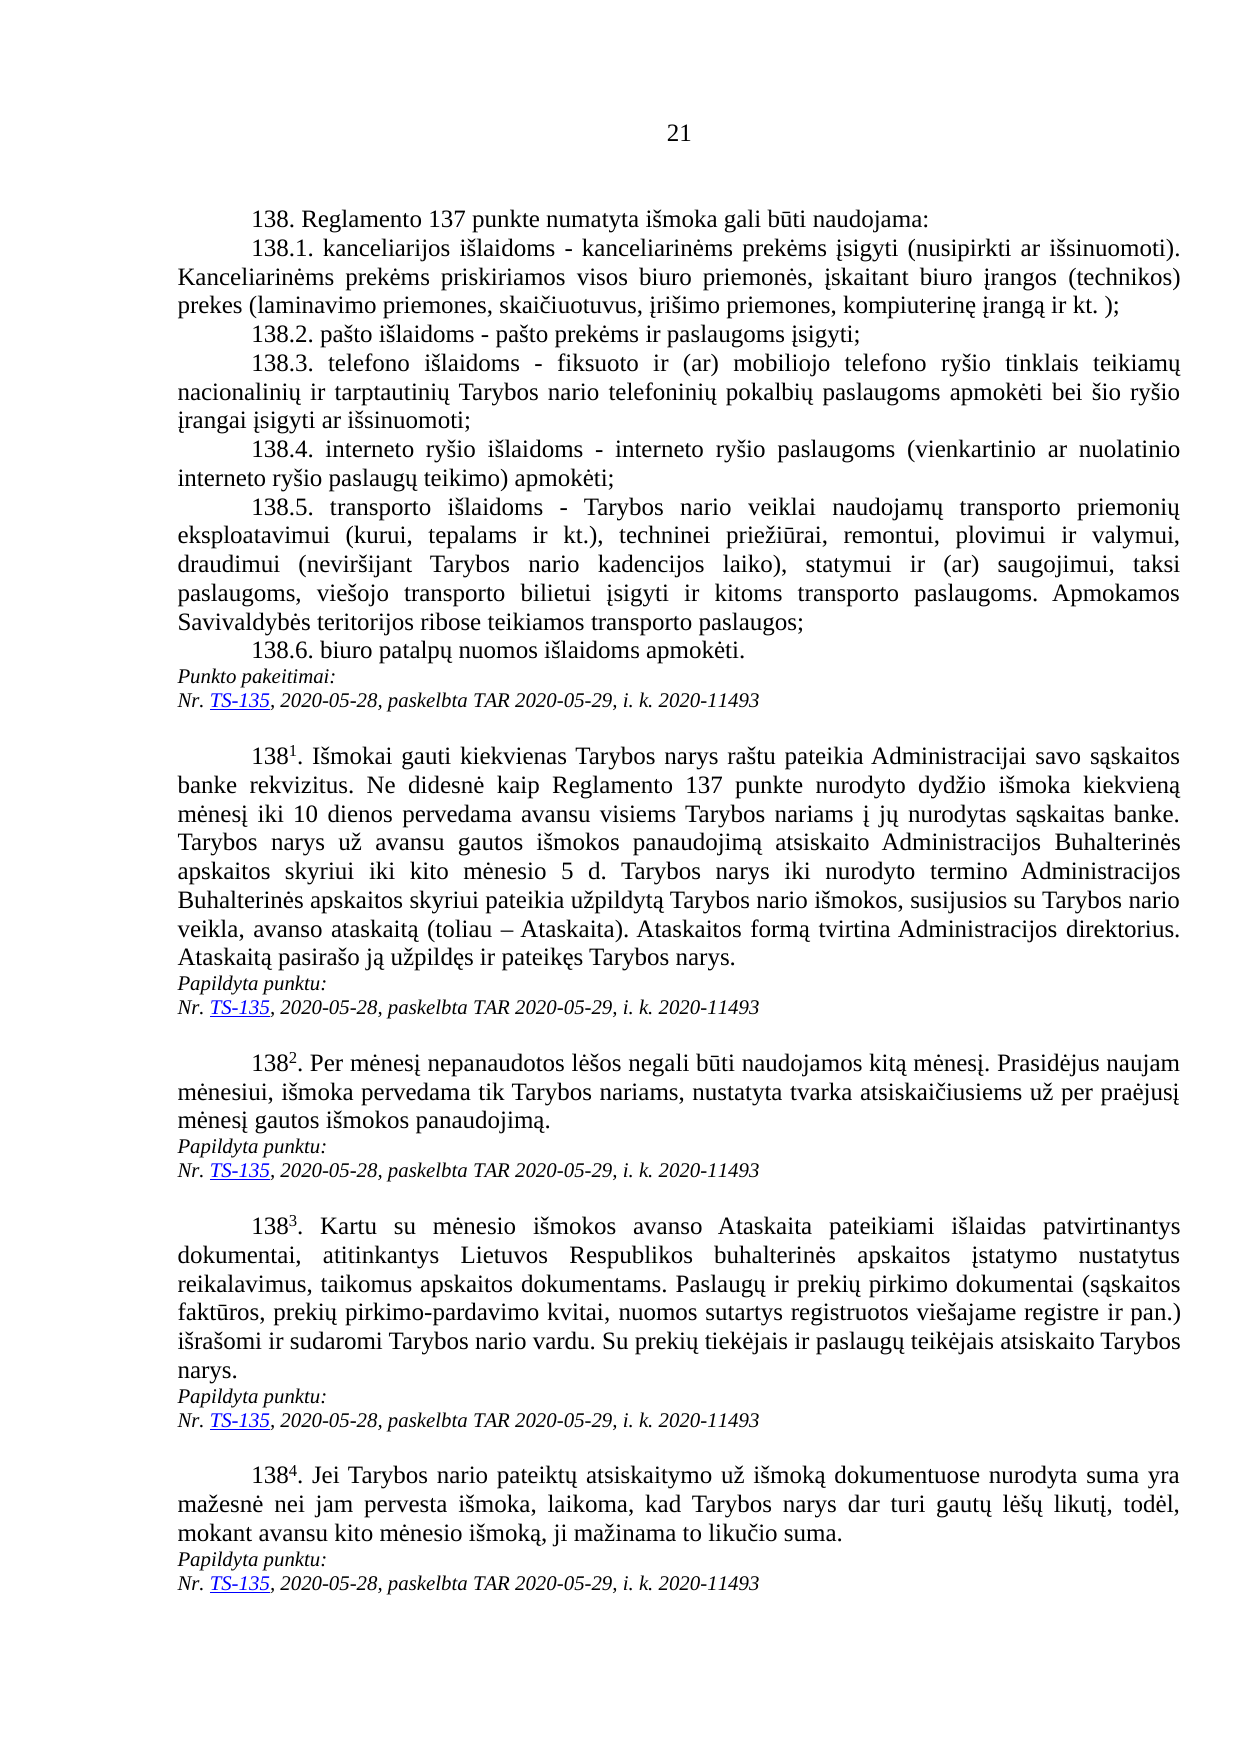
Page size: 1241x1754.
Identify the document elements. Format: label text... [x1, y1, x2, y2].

text Nr. TS-135, 2020-05-28, paskelbta TAR 2020-05-29, i. k. 2020-11493 [177, 1158, 1181, 1182]
text 138.4. interneto ryšio išlaidoms - interneto ryšio paslaugoms (vienkartinio ar nuolatinio interneto ryšio paslaugų teikimo) apmokėti; [177, 434, 1181, 492]
text 1384. Jei Tarybos nario pateiktų atsiskaitymo už išmoką dokumentuose nurodyta suma yra mažesnė nei jam pervesta išmoka, laikoma, kad Tarybos narys dar turi gautų lėšų likutį, todėl, mokant avansu kito mėnesio išmoką, ji mažinama to likučio suma. [177, 1461, 1181, 1547]
text 1381. Išmokai gauti kiekvienas Tarybos narys raštu pateikia Administracijai savo sąskaitos banke rekvizitus. Ne didesnė kaip Reglamento 137 punkte nurodyto dydžio išmoka kiekvieną mėnesį iki 10 dienos pervedama avansu visiems Tarybos nariams į jų nurodytas sąskaitas banke. Tarybos narys už avansu gautos išmokos panaudojimą atsiskaito Administracijos Buhalterinės apskaitos skyriui iki kito mėnesio 5 d. Tarybos narys iki nurodyto termino Administracijos Buhalterinės apskaitos skyriui pateikia užpildytą Tarybos nario išmokos, susijusios su Tarybos nario veikla, avanso ataskaitą (toliau – Ataskaita). Ataskaitos formą tvirtina Administracijos direktorius. Ataskaitą pasirašo ją užpildęs ir pateikęs Tarybos narys. [177, 741, 1181, 971]
text Nr. TS-135, 2020-05-28, paskelbta TAR 2020-05-29, i. k. 2020-11493 [177, 995, 1181, 1019]
text 1383. Kartu su mėnesio išmokos avanso Ataskaita pateikiami išlaidas patvirtinantys dokumentai, atitinkantys Lietuvos Respublikos buhalterinės apskaitos įstatymo nustatytus reikalavimus, taikomus apskaitos dokumentams. Paslaugų ir prekių pirkimo dokumentai (sąskaitos faktūros, prekių pirkimo-pardavimo kvitai, nuomos sutartys registruotos viešajame registre ir pan.) išrašomi ir sudaromi Tarybos nario vardu. Su prekių tiekėjais ir paslaugų teikėjais atsiskaito Tarybos narys. [177, 1211, 1181, 1384]
text Nr. TS-135, 2020-05-28, paskelbta TAR 2020-05-29, i. k. 2020-11493 [177, 688, 1181, 712]
text 138.2. pašto išlaidoms - pašto prekėms ir paslaugoms įsigyti; [177, 319, 1181, 348]
text Nr. TS-135, 2020-05-28, paskelbta TAR 2020-05-29, i. k. 2020-11493 [177, 1408, 1181, 1432]
text Papildyta punktu: [177, 1134, 1181, 1158]
text Papildyta punktu: [177, 971, 1181, 995]
text 138.3. telefono išlaidoms - fiksuoto ir (ar) mobiliojo telefono ryšio tinklais teikiamų nacionalinių ir tarptautinių Tarybos nario telefoninių pokalbių paslaugoms apmokėti bei šio ryšio įrangai įsigyti ar išsinuomoti; [177, 348, 1181, 434]
text Punkto pakeitimai: [177, 664, 1181, 688]
text Papildyta punktu: [177, 1384, 1181, 1408]
text 138. Reglamento 137 punkte numatyta išmoka gali būti naudojama: [177, 204, 1181, 233]
text 1382. Per mėnesį nepanaudotos lėšos negali būti naudojamos kitą mėnesį. Prasidėjus naujam mėnesiui, išmoka pervedama tik Tarybos nariams, nustatyta tvarka atsiskaičiusiems už per praėjusį mėnesį gautos išmokos panaudojimą. [177, 1048, 1181, 1134]
text 138.5. transporto išlaidoms - Tarybos nario veiklai naudojamų transporto priemonių eksploatavimui (kurui, tepalams ir kt.), techninei priežiūrai, remontui, plovimui ir valymui, draudimui (neviršijant Tarybos nario kadencijos laiko), statymui ir (ar) saugojimui, taksi paslaugoms, viešojo transporto bilietui įsigyti ir kitoms transporto paslaugoms. Apmokamos Savivaldybės teritorijos ribose teikiamos transporto paslaugos; [177, 492, 1181, 636]
text 138.6. biuro patalpų nuomos išlaidoms apmokėti. [177, 636, 1181, 664]
text Papildyta punktu: [177, 1547, 1181, 1571]
text Nr. TS-135, 2020-05-28, paskelbta TAR 2020-05-29, i. k. 2020-11493 [177, 1571, 1181, 1595]
text 138.1. kanceliarijos išlaidoms - kanceliarinėms prekėms įsigyti (nusipirkti ar išsinuomoti). Kanceliarinėms prekėms priskiriamos visos biuro priemonės, įskaitant biuro įrangos (technikos) prekes (laminavimo priemones, skaičiuotuvus, įrišimo priemones, kompiuterinę įrangą ir kt. ); [177, 233, 1181, 319]
